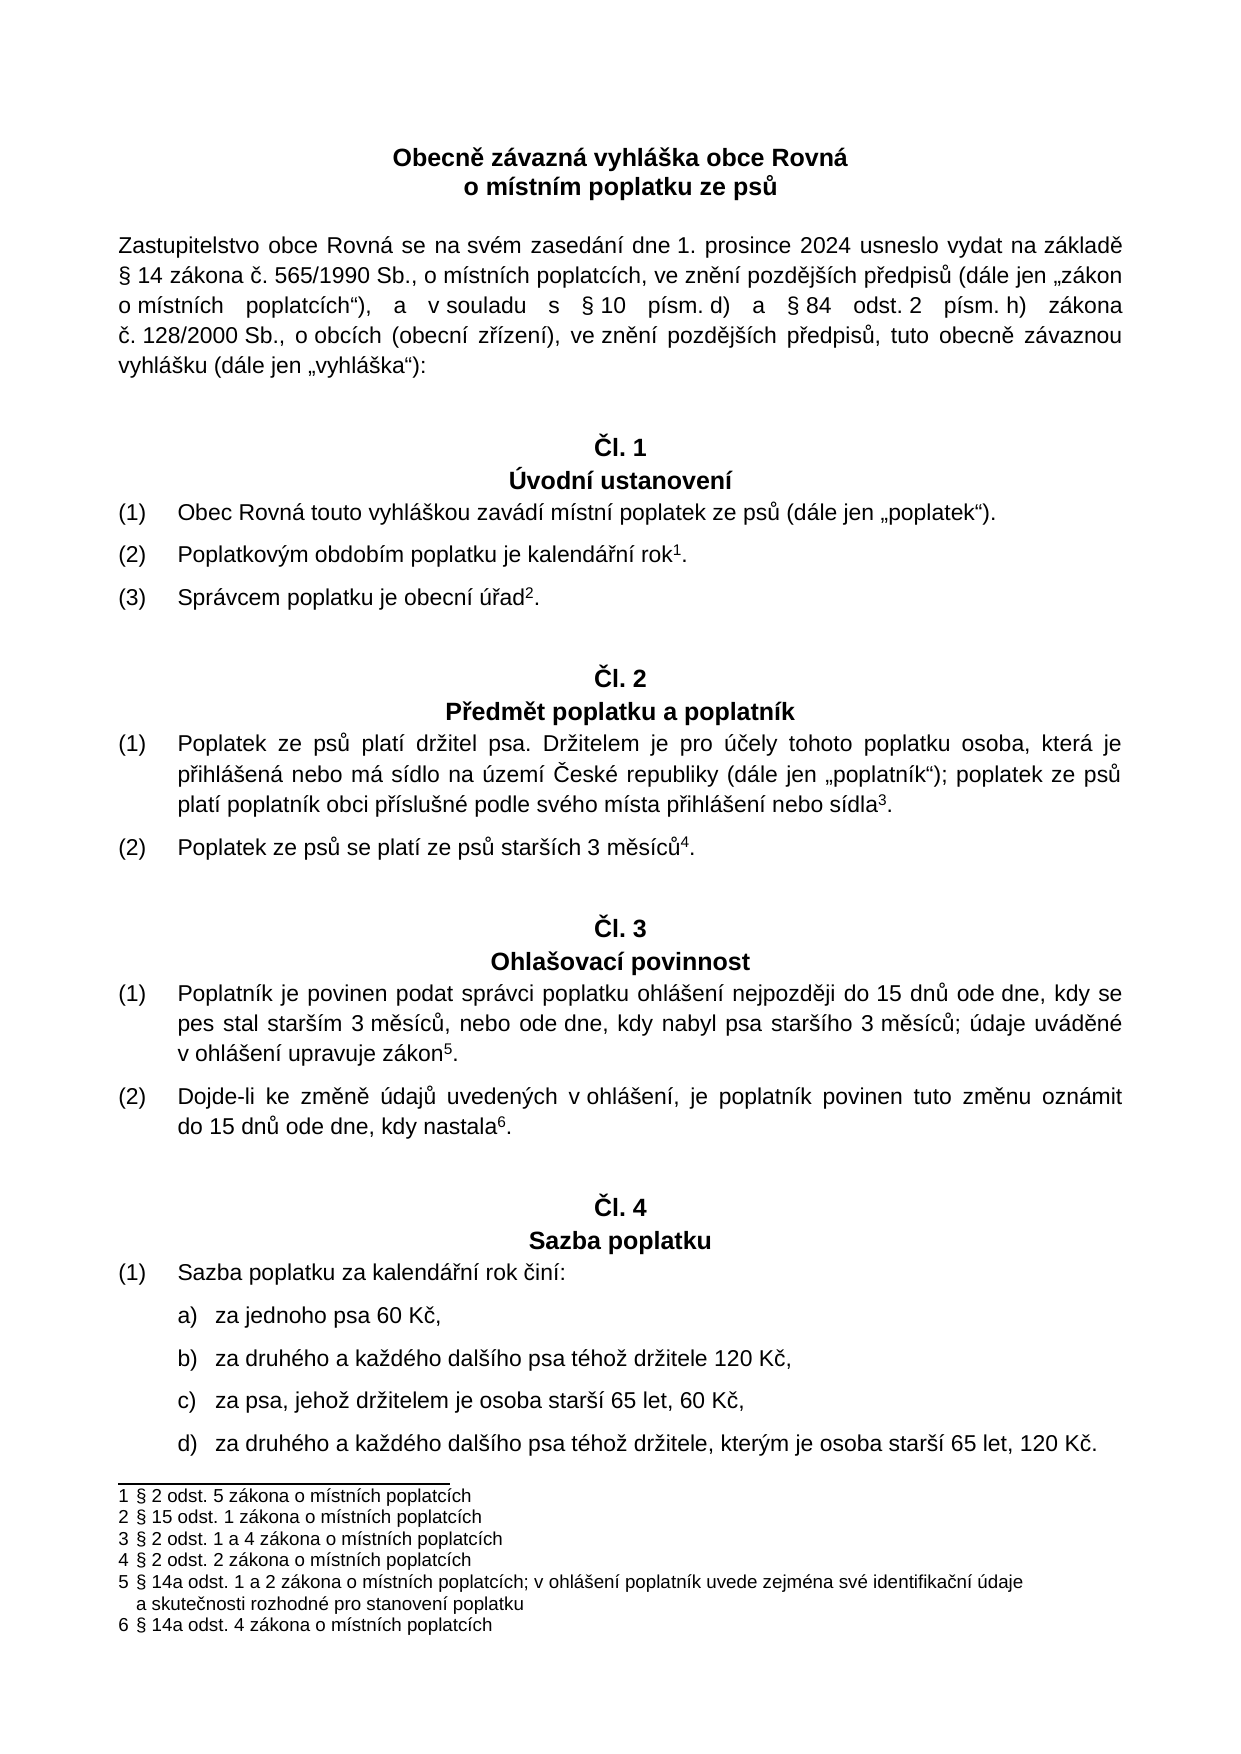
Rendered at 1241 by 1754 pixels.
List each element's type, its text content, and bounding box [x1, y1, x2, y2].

list Dojde-li ke změně údajů uvedených v ohlášení, je poplatník povinen tuto změnu oznámit do 15 dnů ode dne, kdy nastala. [118, 1083, 1122, 1139]
list za druhého a každého dalšího psa téhož držitele, kterým je osoba starší 65 let, 120 Kč. [177, 1430, 1122, 1457]
subtitle Čl. 3 Ohlašovací povinnost [118, 914, 1122, 976]
subtitle Čl. 4 Sazba poplatku [118, 1193, 1122, 1255]
list Poplatek ze psů se platí ze psů starších 3 měsíců. [118, 833, 1122, 860]
list Sazba poplatku za kalendářní rok činí: [118, 1259, 1122, 1286]
subtitle Čl. 1 Úvodní ustanovení [118, 433, 1122, 494]
text Zastupitelstvo obce Rovná se na svém zasedání dne 1. prosince 2024 usneslo vydat na základě § 14 zákona č. 565/1990 Sb., o místních poplatcích, ve znění pozdějších předpisů (dále jen „zákon o místních poplatcích“), a v souladu s § 10 písm. d) a § 84 odst. 2 písm. h) zákona č. 128/2000 Sb., o obcích (obecní zřízení), ve znění pozdějších předpisů, tuto obecně závaznou vyhlášku (dále jen „vyhláška“): [118, 232, 1122, 379]
list Poplatkovým obdobím poplatku je kalendářní rok. [118, 541, 1122, 568]
list Poplatník je povinen podat správci poplatku ohlášení nejpozději do 15 dnů ode dne, kdy se pes stal starším 3 měsíců, nebo ode dne, kdy nabyl psa staršího 3 měsíců; údaje uváděné v ohlášení upravuje zákon. [118, 980, 1122, 1067]
list § 2 odst. 2 zákona o místních poplatcích [118, 1549, 1122, 1571]
list za jednoho psa 60 Kč, [177, 1302, 1122, 1328]
list § 15 odst. 1 zákona o místních poplatcích [118, 1506, 1122, 1528]
list Správcem poplatku je obecní úřad. [118, 584, 1122, 611]
list § 14a odst. 4 zákona o místních poplatcích [118, 1614, 1122, 1635]
list § 14a odst. 1 a 2 zákona o místních poplatcích; v ohlášení poplatník uvede zejména své identifikační údaje a skutečnosti rozhodné pro stanovení poplatku [118, 1571, 1122, 1614]
list Obec Rovná touto vyhláškou zavádí místní poplatek ze psů (dále jen „poplatek“). [118, 499, 1122, 525]
subtitle Čl. 2 Předmět poplatku a poplatník [118, 664, 1122, 726]
list § 2 odst. 5 zákona o místních poplatcích [118, 1484, 1122, 1506]
list § 2 odst. 1 a 4 zákona o místních poplatcích [118, 1528, 1122, 1549]
list za psa, jehož držitelem je osoba starší 65 let, 60 Kč, [177, 1387, 1122, 1414]
list Poplatek ze psů platí držitel psa. Držitelem je pro účely tohoto poplatku osoba, která je přihlášená nebo má sídlo na území České republiky (dále jen „poplatník“); poplatek ze psů platí poplatník obci příslušné podle svého místa přihlášení nebo sídla. [118, 730, 1122, 817]
list za druhého a každého dalšího psa téhož držitele 120 Kč, [177, 1345, 1122, 1371]
subtitle Obecně závazná vyhláška obce Rovná o místním poplatku ze psů [118, 143, 1122, 200]
